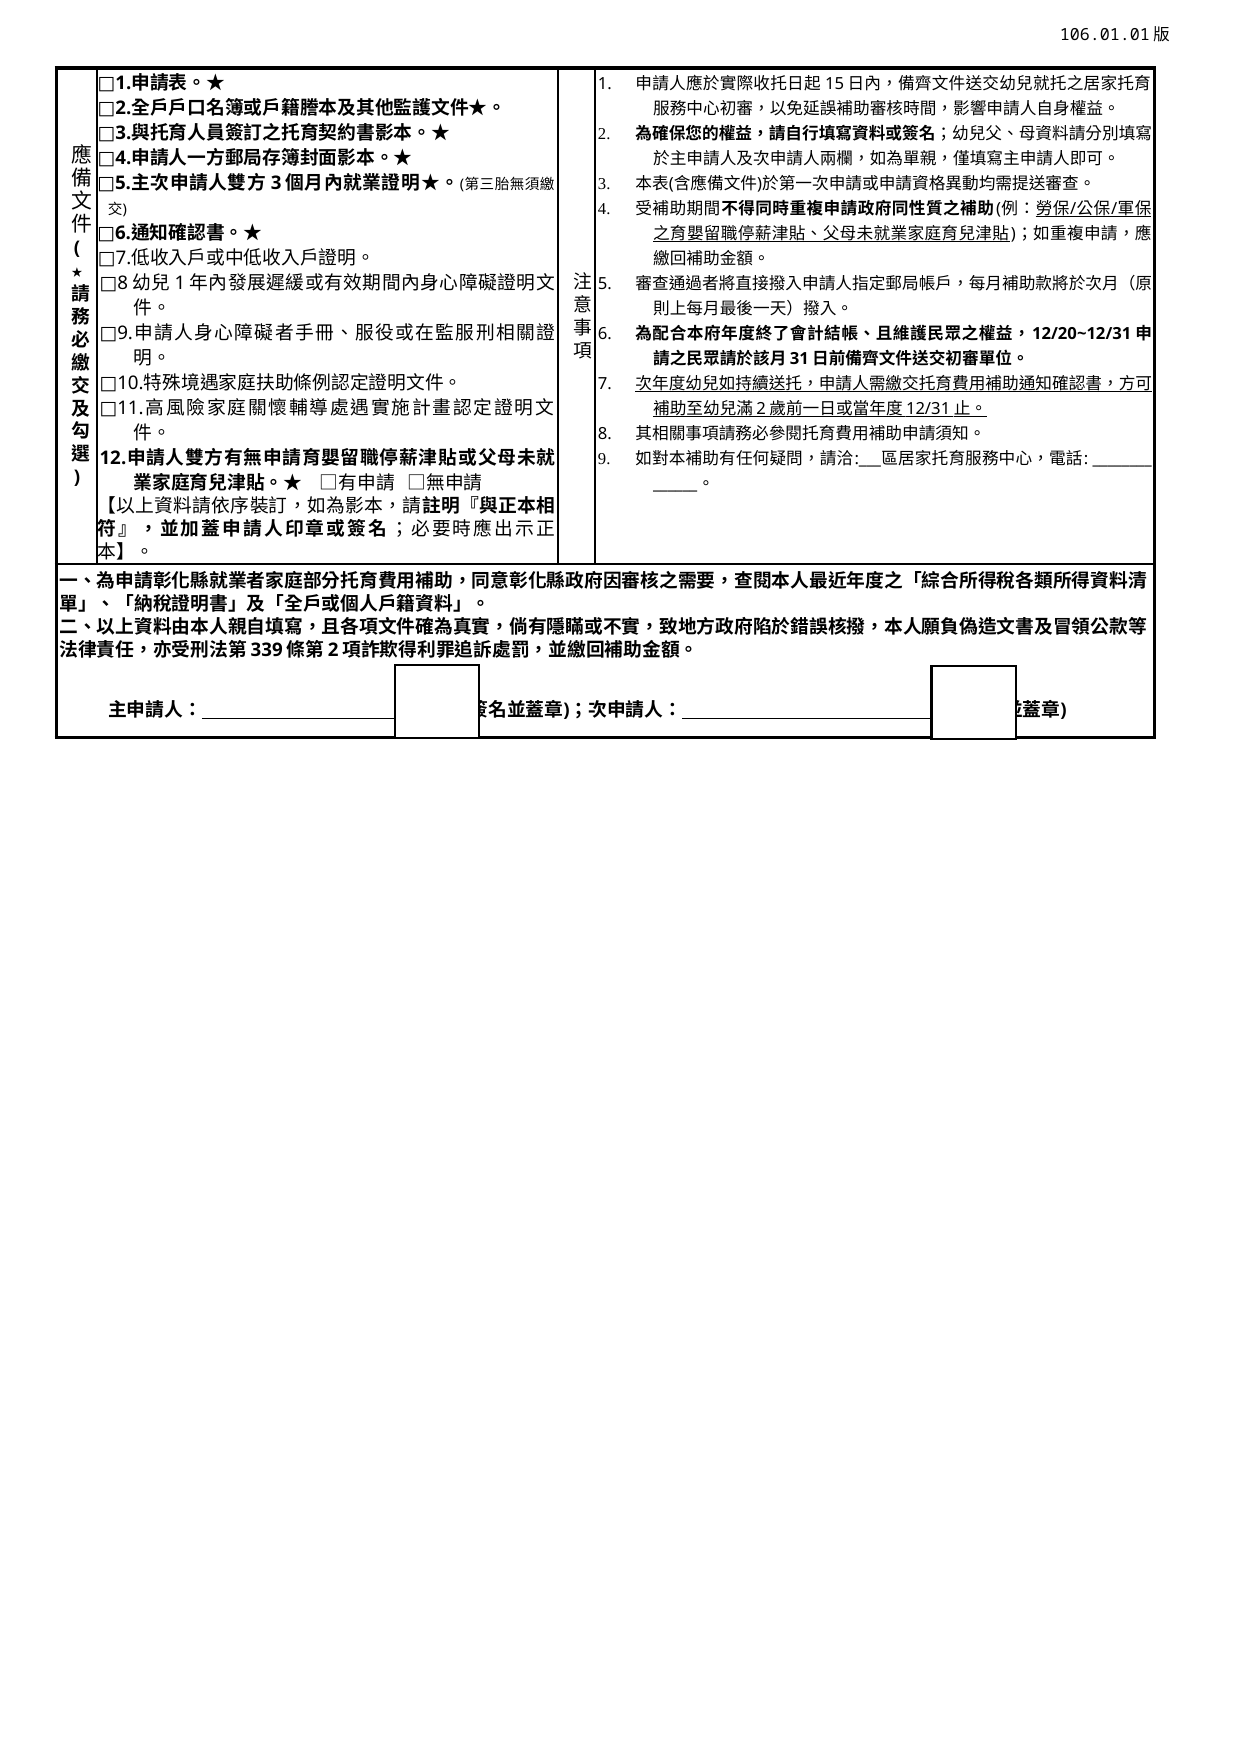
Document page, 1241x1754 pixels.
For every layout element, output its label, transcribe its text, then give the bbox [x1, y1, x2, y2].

table_header □1.申請表。★ □2.全戶戶口名簿或戶籍謄本及其他監護文件★。 □3.與托育人員簽訂之托育契約書影本。★ □4.申請人一方郵局存簿封面影本。★ □5.主次申請人雙方3個月內就業證明★。(第三胎無須繳交) □6.通知確認書。★ □7.低收入戶或中低收入戶證明。 □8幼兒1年內發展遲緩或有效期間內身心障礙證明文件。 □9.申請人身心障礙者手冊、服役或在監服刑相關證明。 □10.特殊境遇家庭扶助條例認定證明文件。 □11.高風險家庭關懷輔導處遇實施計畫認定證明文件。 12.申請人雙方有無申請育嬰留職停薪津貼或父母未就業家庭育兒津貼。★ □有申請 □無申請 【以上資料請依序裝訂，如為影本，請註明『與正本相符』，並加蓋申請人印章或簽名；必要時應出示正本】。 [98, 70, 557, 563]
table_header 應備文件(★請務必繳交及勾選) [58, 70, 96, 563]
table_cell 一、為申請彰化縣就業者家庭部分托育費用補助，同意彰化縣政府因審核之需要，查閱本人最近年度之「綜合所得稅各類所得資料清單」、「納稅證明書」及「全戶或個人戶籍資料」。 二、以上資料由本人親自填寫，且各項文件確為真實，倘有隱瞞或不實，致地方政府陷於錯誤核撥，本人願負偽造文書及冒領公款等法律責任，亦受刑法第339條第2項詐欺得利罪追訴處罰，並繳回補助金額。 主申請人： (請簽名並蓋章)；次申請人： (請簽名並蓋章) [58, 565, 1153, 736]
table_header 申請人應於實際收托日起15日內，備齊文件送交幼兒就托之居家托育服務中心初審，以免延誤補助審核時間，影響申請人自身權益。 為確保您的權益，請自行填寫資料或簽名；幼兒父、母資料請分別填寫於主申請人及次申請人兩欄，如為單親，僅填寫主申請人即可。 本表(含應備文件)於第一次申請或申請資格異動均需提送審查。 受補助期間不得同時重複申請政府同性質之補助(例：勞保/公保/軍保之育嬰留職停薪津貼、父母未就業家庭育兒津貼)；如重複申請，應繳回補助金額。 審查通過者將直接撥入申請人指定郵局帳戶，每月補助款將於次月（原則上每月最後一天）撥入。 為配合本府年度終了會計結帳、且維護民眾之權益，12/20~12/31申請之民眾請於該月31日前備齊文件送交初審單位。 次年度幼兒如持續送托，申請人需繳交托育費用補助通知確認書，方可補助至幼兒滿2歲前一日或當年度12/31止。 其相關事項請務必參閱托育費用補助申請須知。 如對本補助有任何疑問，請洽:___區居家托育服務中心，電話: ______________。 [596, 70, 1153, 563]
table_header 注意事項 [559, 70, 594, 563]
